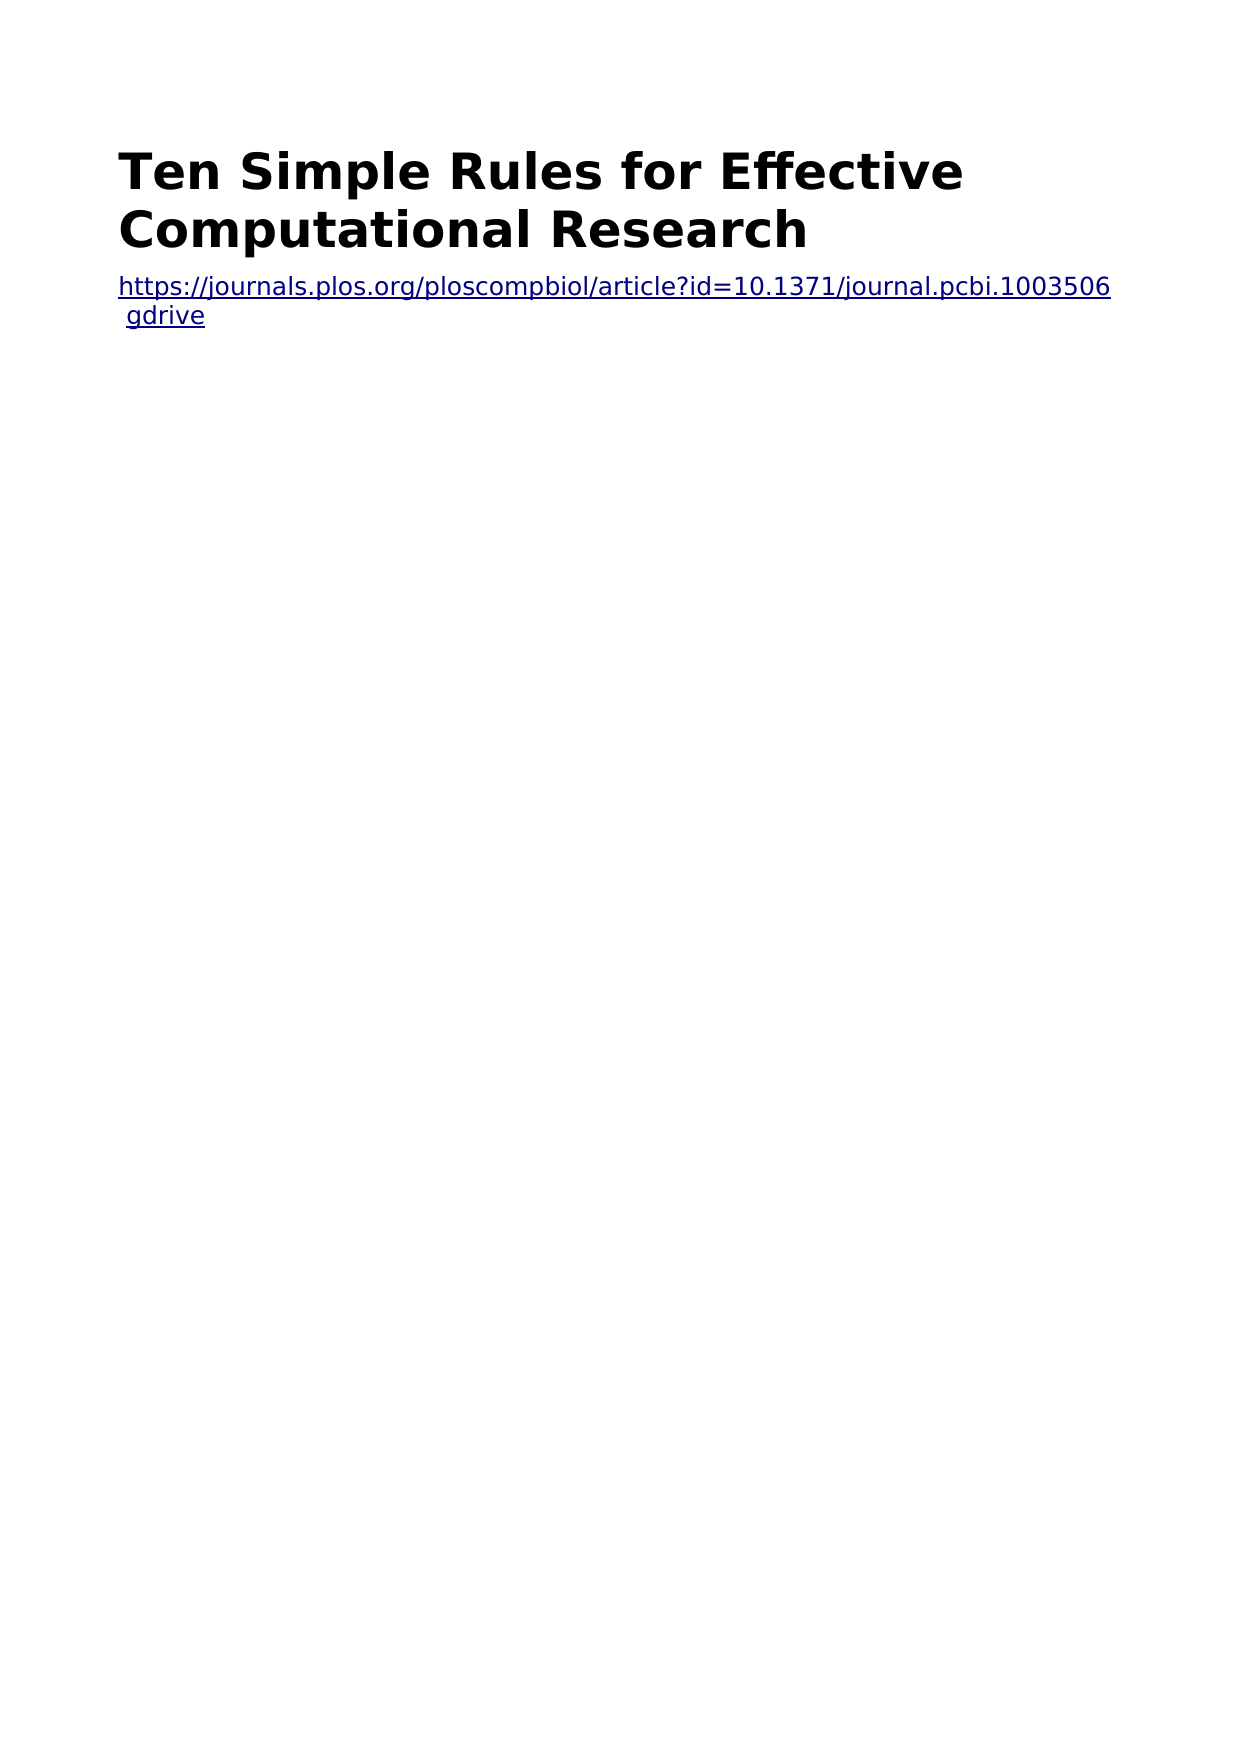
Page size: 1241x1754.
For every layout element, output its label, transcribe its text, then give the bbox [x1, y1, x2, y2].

text https://journals.plos.org/ploscompbiol/article?id=10.1371/journal.pcbi.1003506 gdrive [118, 272, 1122, 330]
subtitle Ten Simple Rules for Effective Computational Research [118, 143, 1122, 259]
